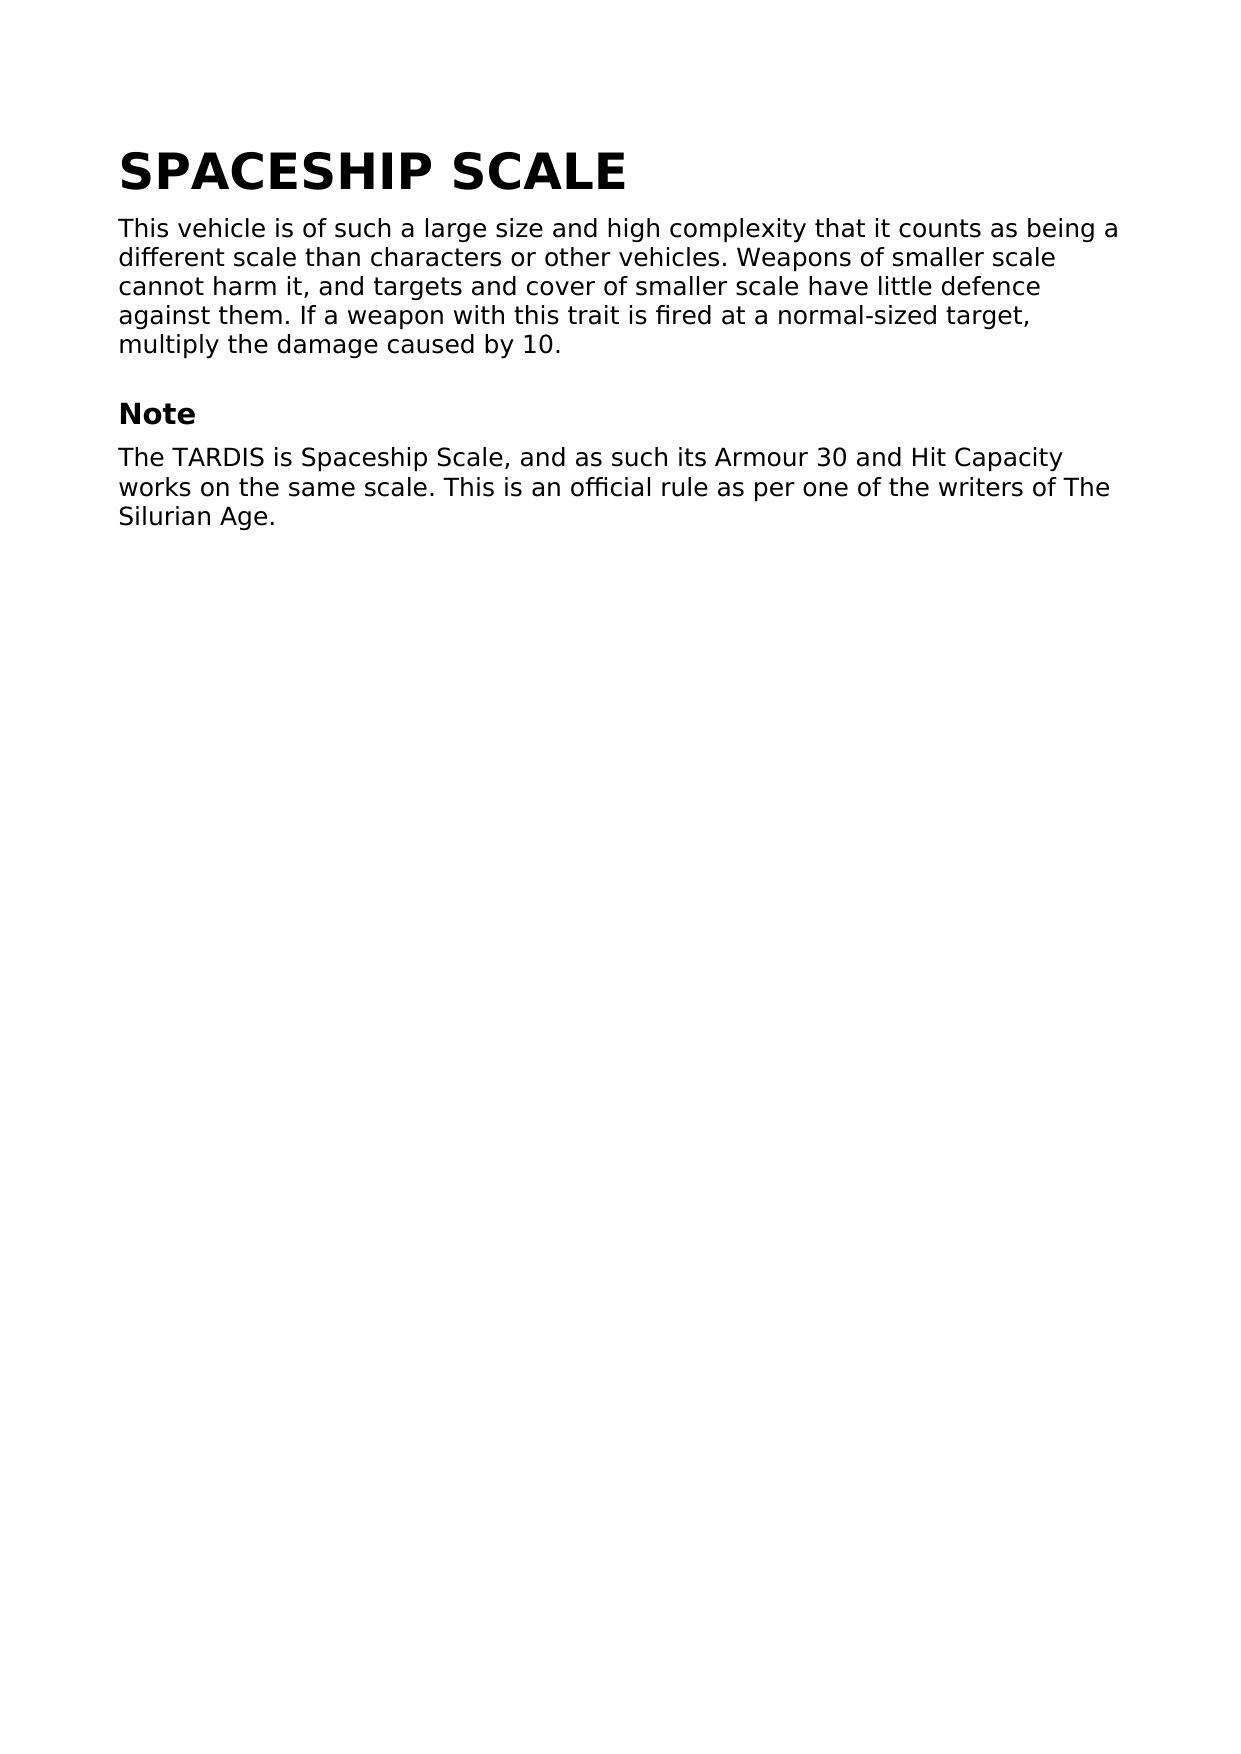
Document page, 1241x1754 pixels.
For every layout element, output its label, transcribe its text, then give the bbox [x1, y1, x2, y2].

subtitle SPACESHIP SCALE [118, 143, 1122, 201]
text The TARDIS is Spaceship Scale, and as such its Armour 30 and Hit Capacity works on the same scale. This is an official rule as per one of the writers of The Silurian Age. [118, 444, 1122, 531]
subtitle Note [118, 397, 1122, 431]
text This vehicle is of such a large size and high complexity that it counts as being a different scale than characters or other vehicles. Weapons of smaller scale cannot harm it, and targets and cover of smaller scale have little defence against them. If a weapon with this trait is fired at a normal-sized target, multiply the damage caused by 10. [118, 214, 1122, 360]
